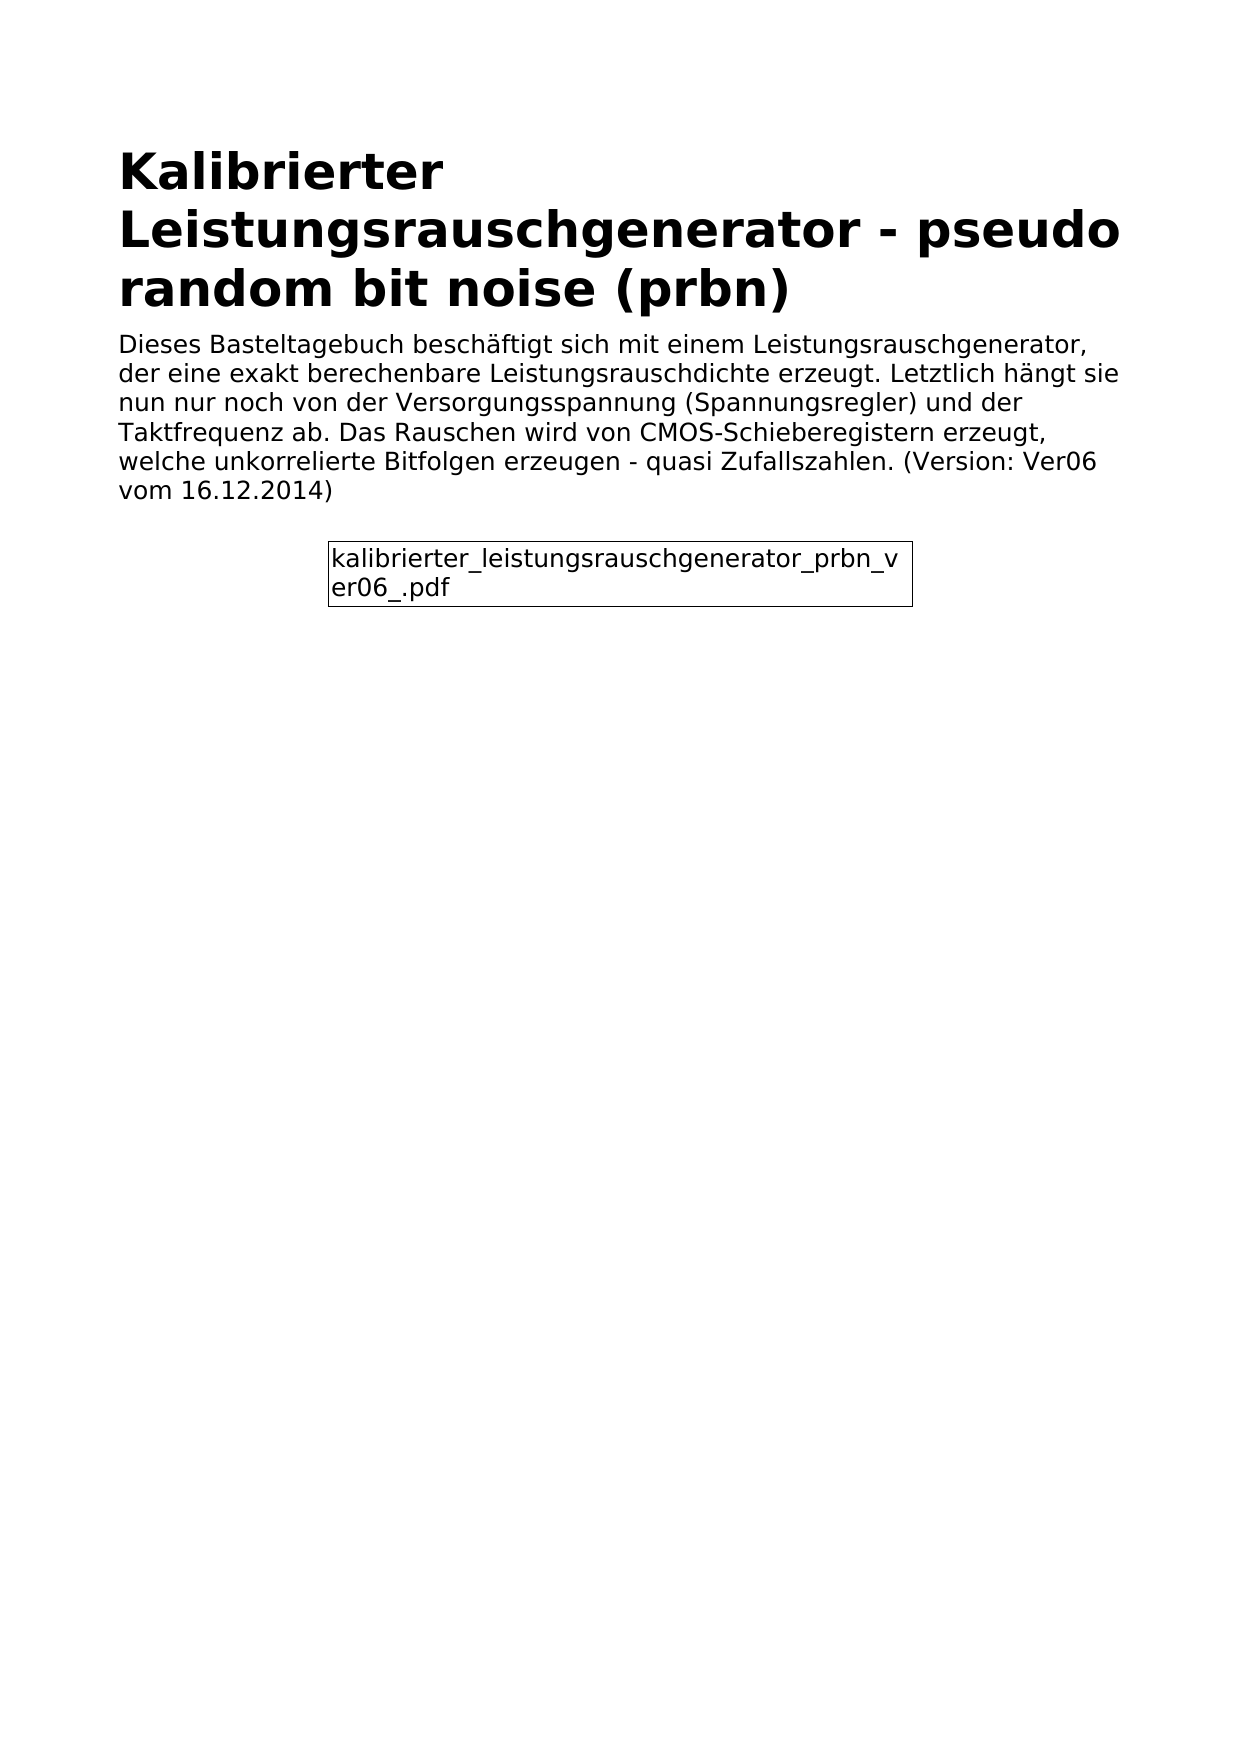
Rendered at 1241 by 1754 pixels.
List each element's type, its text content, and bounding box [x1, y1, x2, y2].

table_header kalibrierter_leistungsrauschgenerator_prbn_ver06_.pdf [329, 542, 912, 606]
subtitle Kalibrierter Leistungsrauschgenerator - pseudo random bit noise (prbn) [118, 143, 1122, 318]
text Dieses Basteltagebuch beschäftigt sich mit einem Leistungsrauschgenerator, der eine exakt berechenbare Leistungsrauschdichte erzeugt. Letztlich hängt sie nun nur noch von der Versorgungsspannung (Spannungsregler) und der Taktfrequenz ab. Das Rauschen wird von CMOS-Schieberegistern erzeugt, welche unkorrelierte Bitfolgen erzeugen - quasi Zufallszahlen. (Version: Ver06 vom 16.12.2014) [118, 330, 1122, 505]
